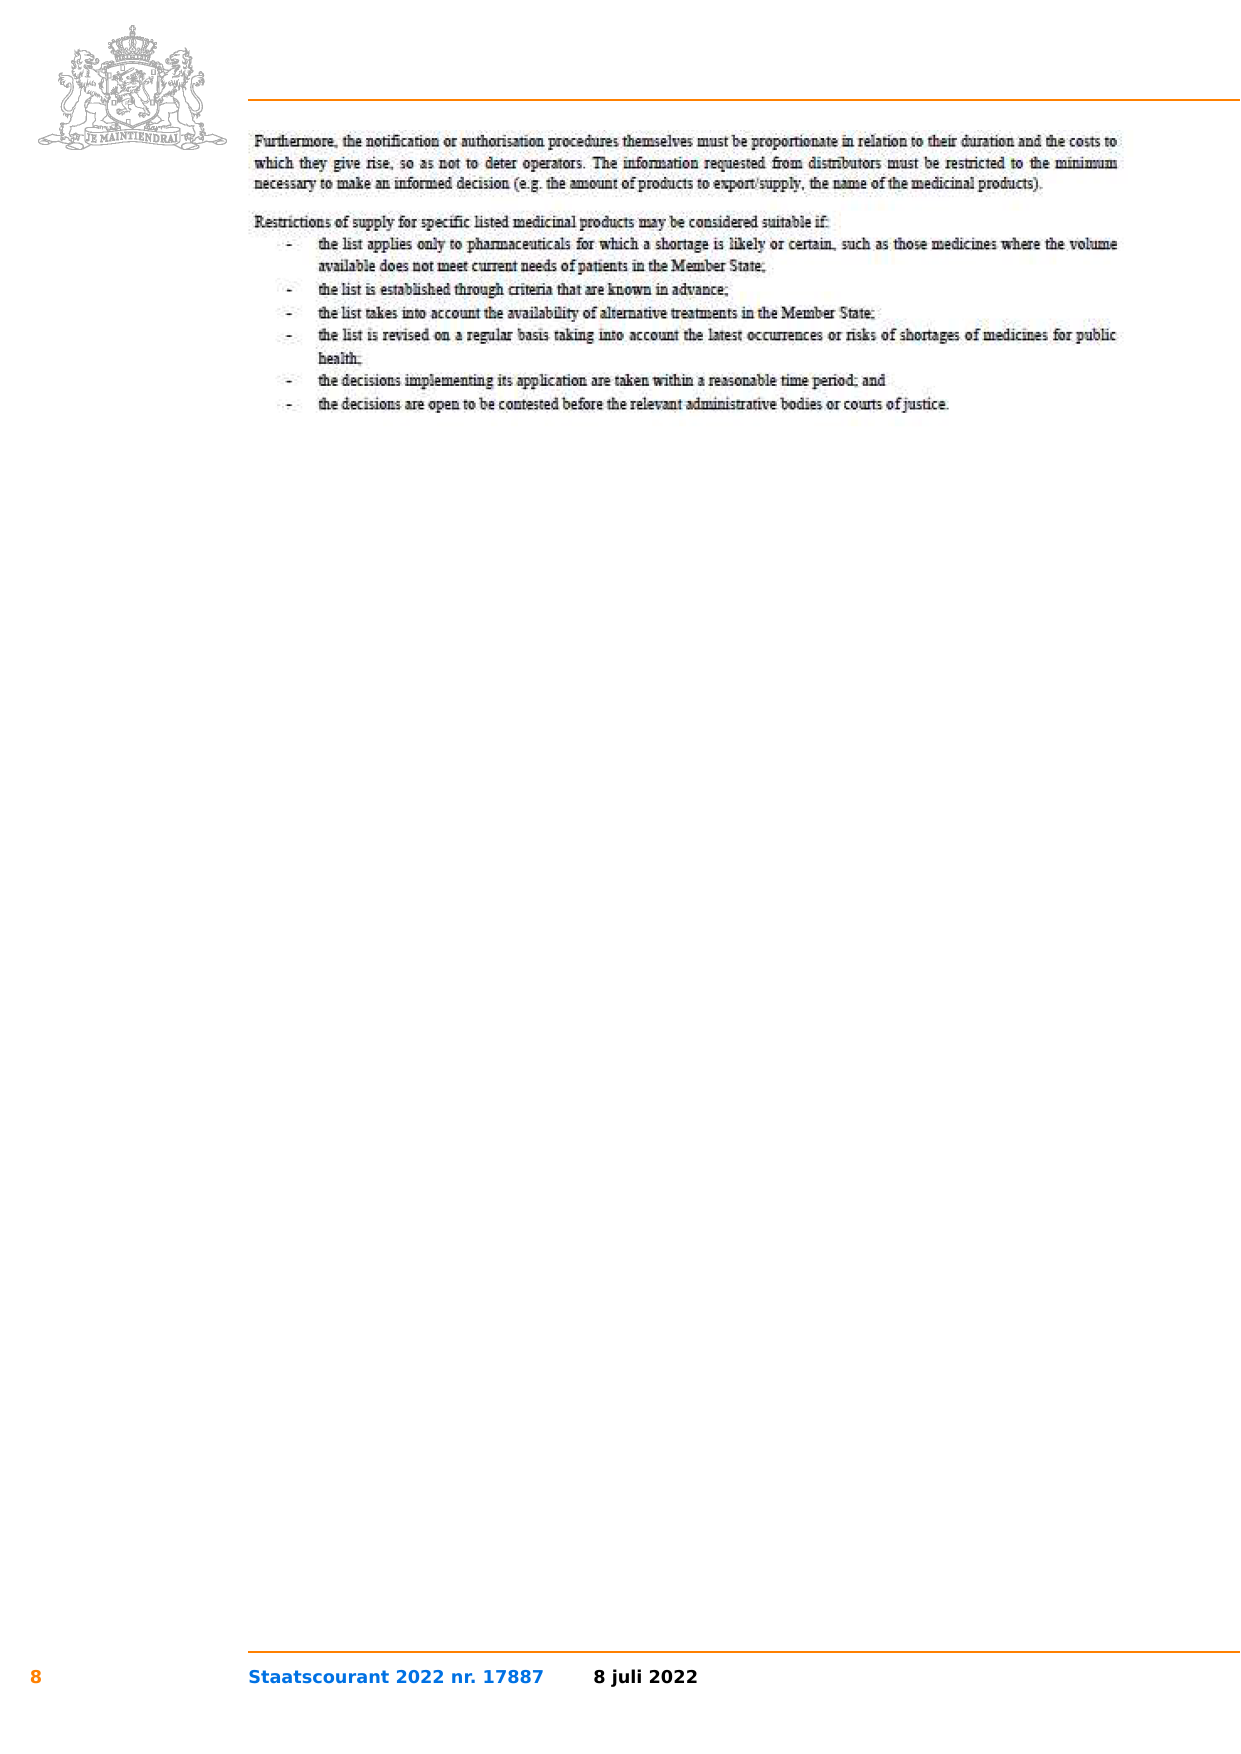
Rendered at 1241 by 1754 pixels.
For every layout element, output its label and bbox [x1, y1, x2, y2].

picture [38, 25, 227, 150]
picture [248, 130, 1134, 467]
